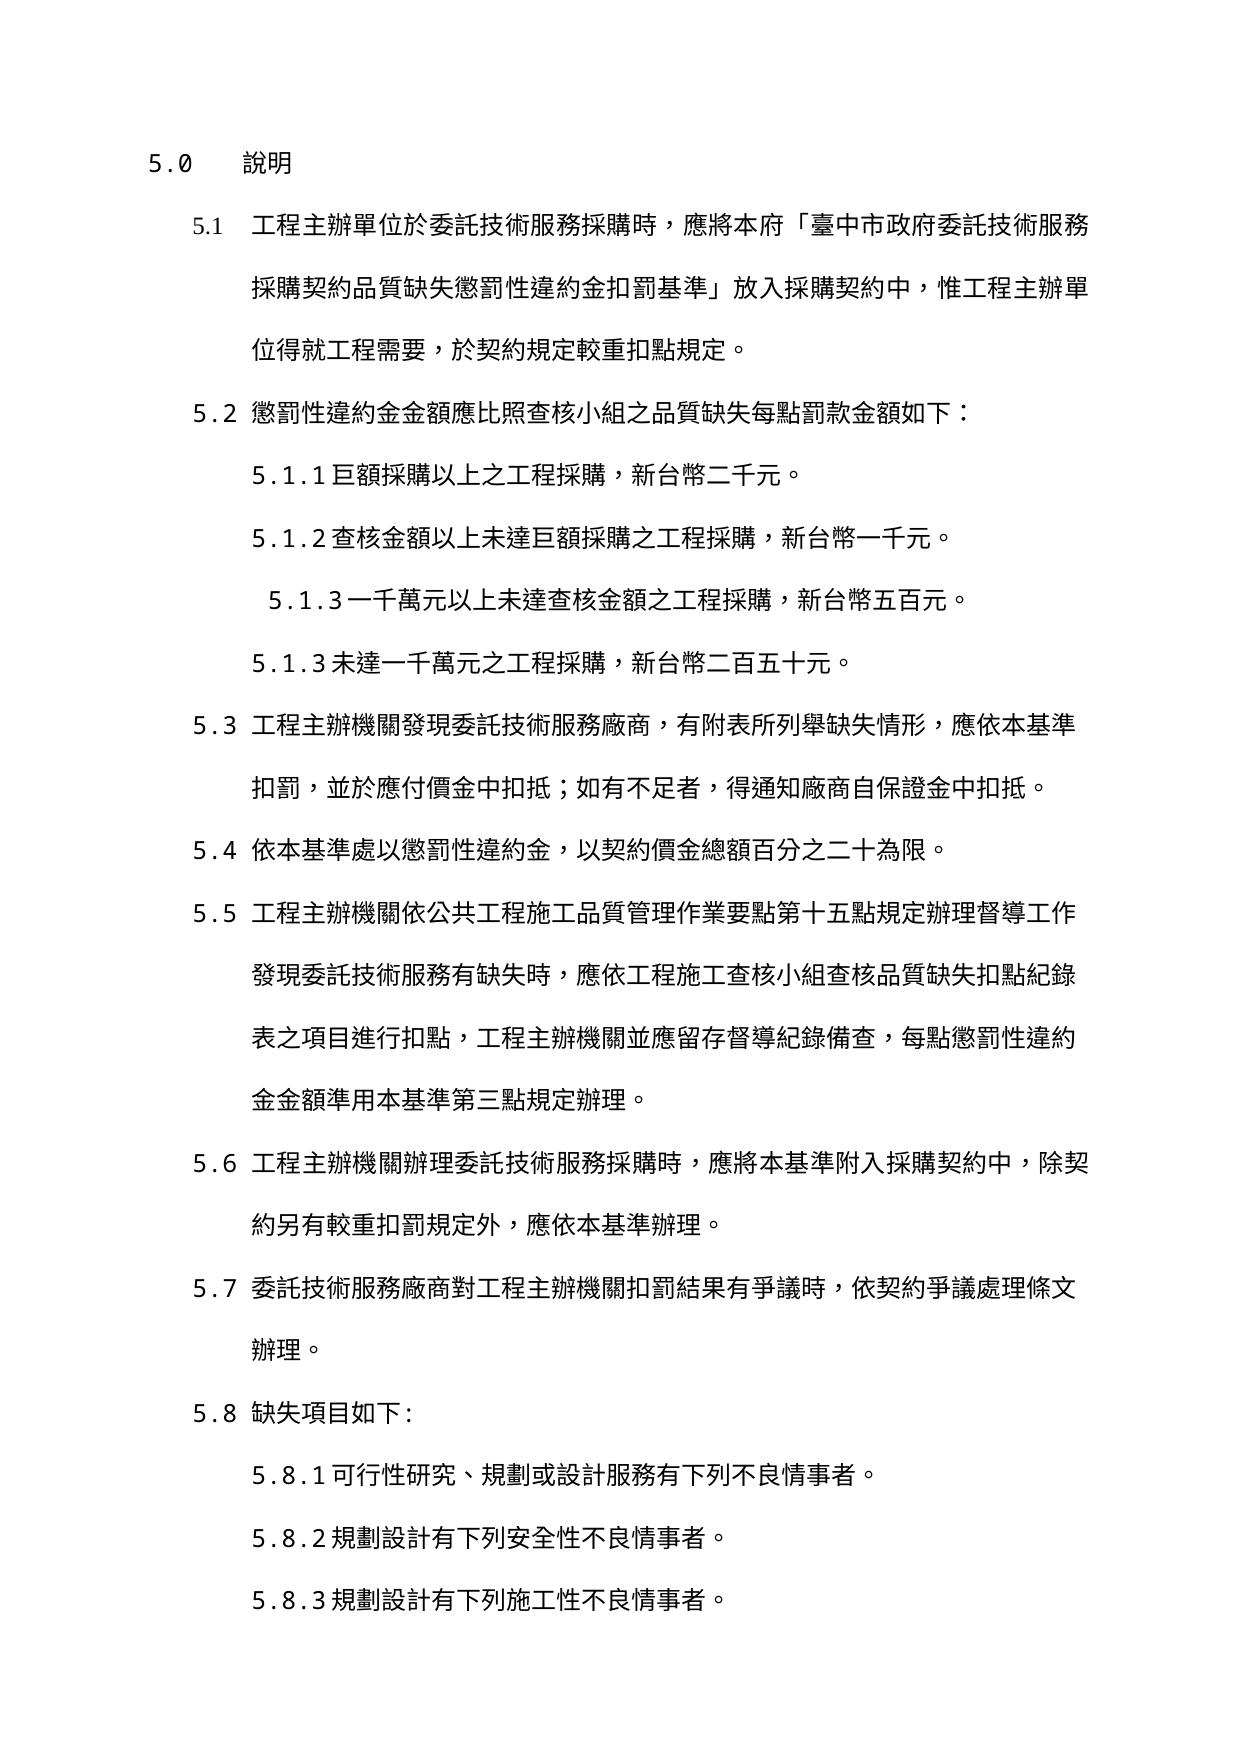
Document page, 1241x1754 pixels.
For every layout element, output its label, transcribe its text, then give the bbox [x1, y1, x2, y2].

text 5.8.3規劃設計有下列施工性不良情事者。 [251, 1557, 1092, 1619]
text 5.1.3一千萬元以上未達查核金額之工程採購，新台幣五百元。 [148, 557, 1092, 619]
text 5.8.1可行性研究、規劃或設計服務有下列不良情事者。 [251, 1432, 1092, 1494]
list 依本基準處以懲罰性違約金，以契約價金總額百分之二十為限。 [192, 807, 1092, 869]
list 工程主辦機關依公共工程施工品質管理作業要點第十五點規定辦理督導工作發現委託技術服務有缺失時，應依工程施工查核小組查核品質缺失扣點紀錄表之項目進行扣點，工程主辦機關並應留存督導紀錄備查，每點懲罰性違約金金額準用本基準第三點規定辦理。 [192, 869, 1092, 1119]
list 工程主辦機關辦理委託技術服務採購時，應將本基準附入採購契約中，除契約另有較重扣罰規定外，應依本基準辦理。 [192, 1119, 1092, 1244]
list 工程主辦機關發現委託技術服務廠商，有附表所列舉缺失情形，應依本基準扣罰，並於應付價金中扣抵；如有不足者，得通知廠商自保證金中扣抵。 [192, 682, 1092, 807]
list 委託技術服務廠商對工程主辦機關扣罰結果有爭議時，依契約爭議處理條文辦理。 [192, 1244, 1092, 1369]
list 缺失項目如下: [192, 1369, 1092, 1432]
list 工程主辦單位於委託技術服務採購時，應將本府「臺中市政府委託技術服務採購契約品質缺失懲罰性違約金扣罰基準」放入採購契約中，惟工程主辦單位得就工程需要，於契約規定較重扣點規定。 [192, 182, 1092, 369]
text 5.1.2查核金額以上未達巨額採購之工程採購，新台幣一千元。 [251, 494, 1092, 557]
text 5.8.2規劃設計有下列安全性不良情事者。 [251, 1494, 1092, 1557]
text 5.1.3未達一千萬元之工程採購，新台幣二百五十元。 [251, 619, 1092, 682]
list 懲罰性違約金金額應比照查核小組之品質缺失每點罰款金額如下： [192, 369, 1092, 432]
text 5.1.1巨額採購以上之工程採購，新台幣二千元。 [251, 432, 1092, 494]
list 說明 [148, 119, 1092, 182]
